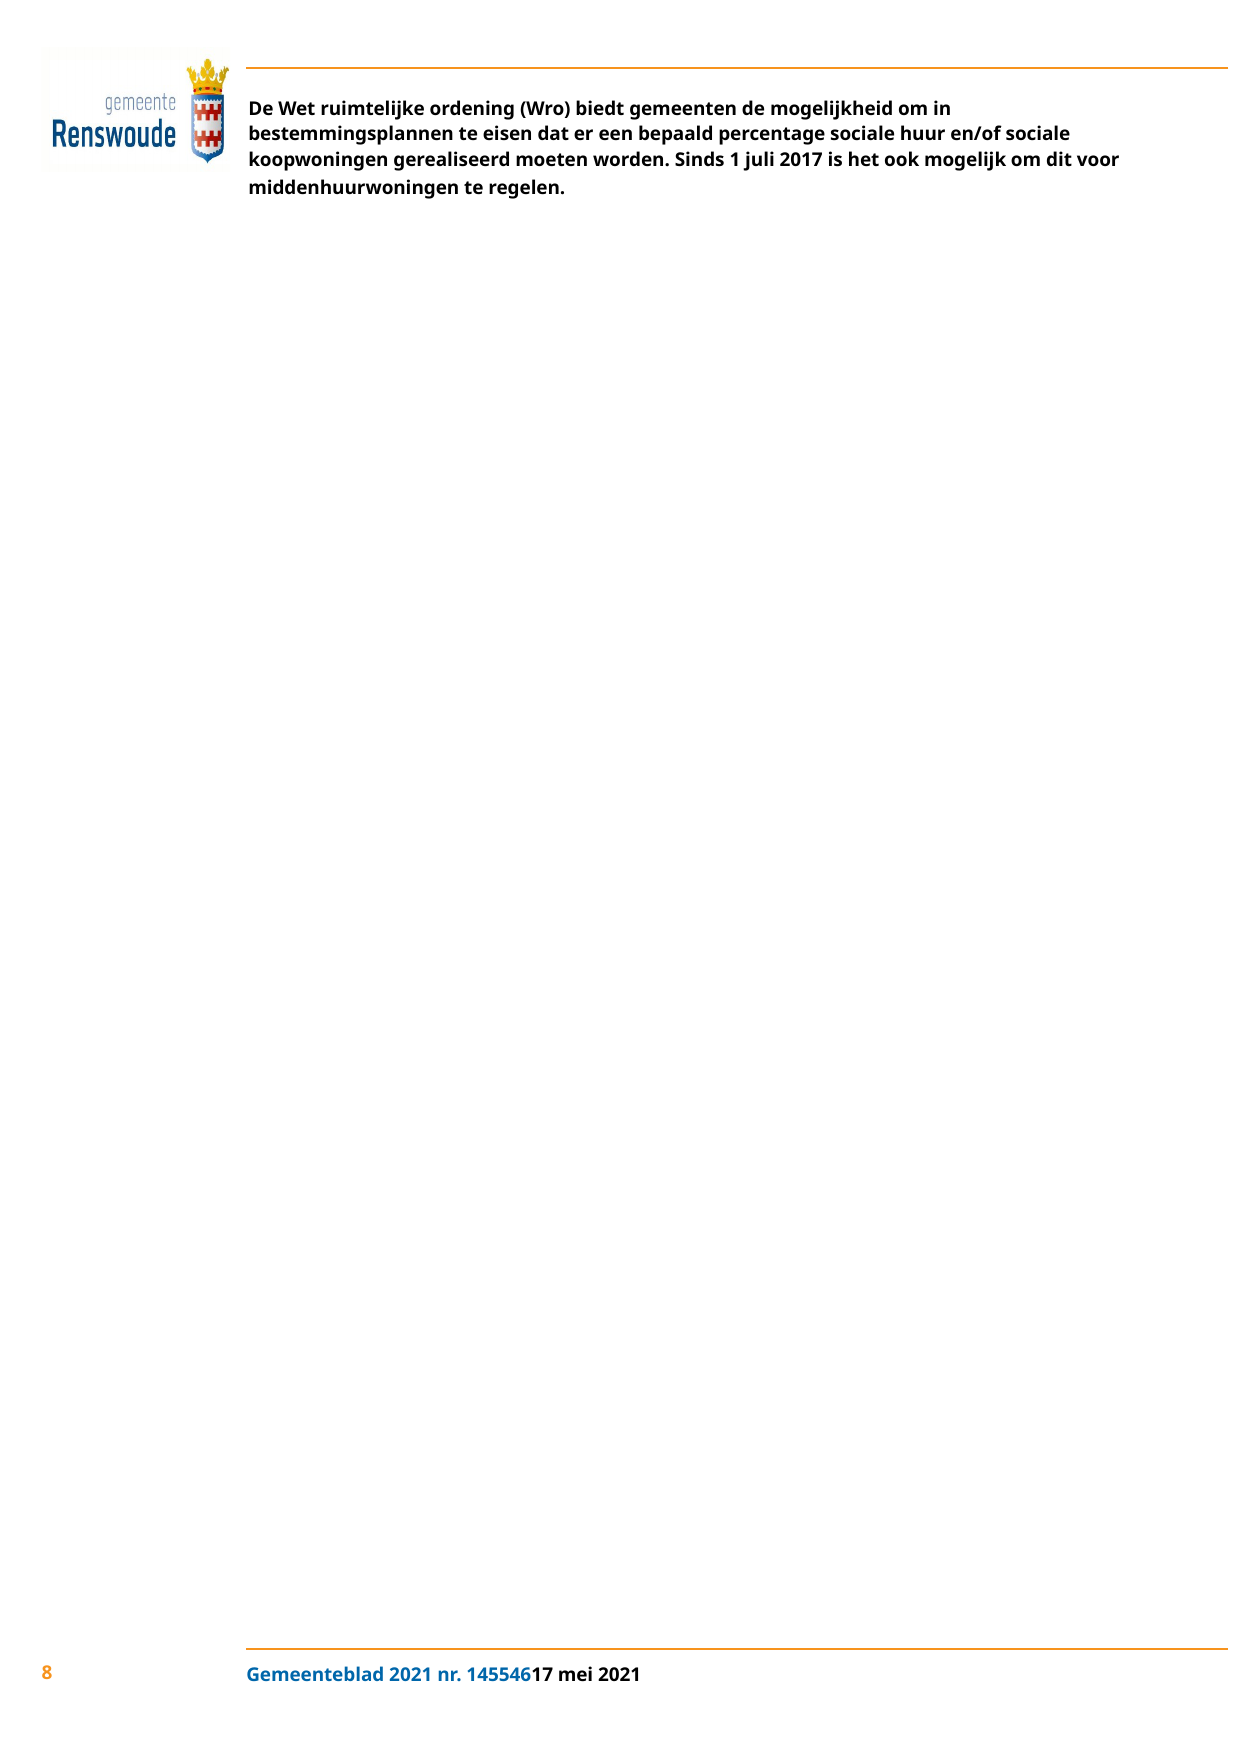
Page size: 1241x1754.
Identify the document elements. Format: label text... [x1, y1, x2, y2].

text De Wet ruimtelijke ordening (Wro) biedt gemeenten de mogelijkheid om in bestemmingsplannen te eisen dat er een bepaald percentage sociale huur en/of sociale koopwoningen gerealiseerd moeten worden. Sinds 1 juli 2017 is het ook mogelijk om dit voor middenhuurwoningen te regelen. [248, 95, 1152, 201]
picture [41, 47, 231, 172]
